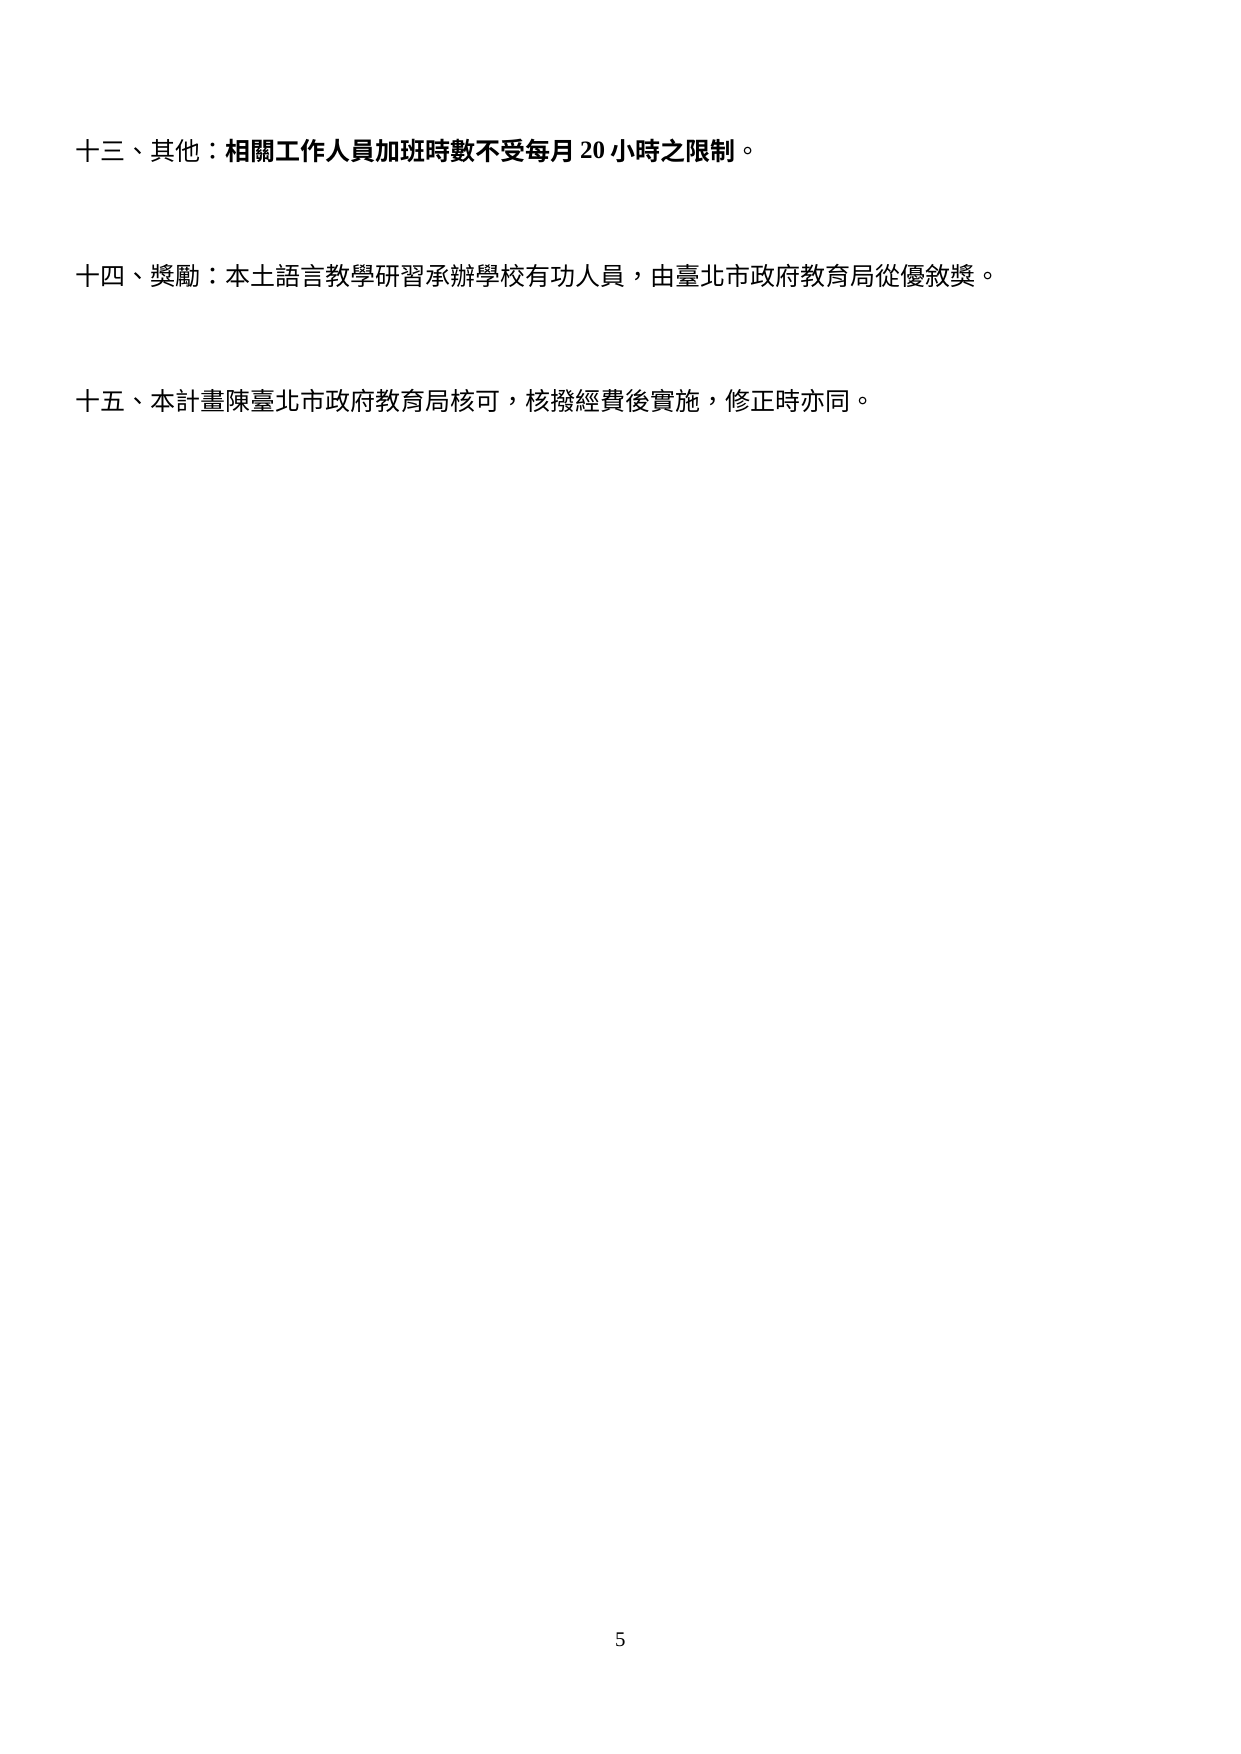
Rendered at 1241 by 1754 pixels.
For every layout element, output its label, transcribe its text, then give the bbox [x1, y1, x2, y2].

text 十五、本計畫陳臺北市政府教育局核可，核撥經費後實施，修正時亦同。 [75, 358, 1165, 420]
text 十四、獎勵：本土語言教學研習承辦學校有功人員，由臺北市政府教育局從優敘獎。 [75, 233, 1165, 295]
text 十三、其他：相關工作人員加班時數不受每月20小時之限制。 [75, 108, 1165, 170]
